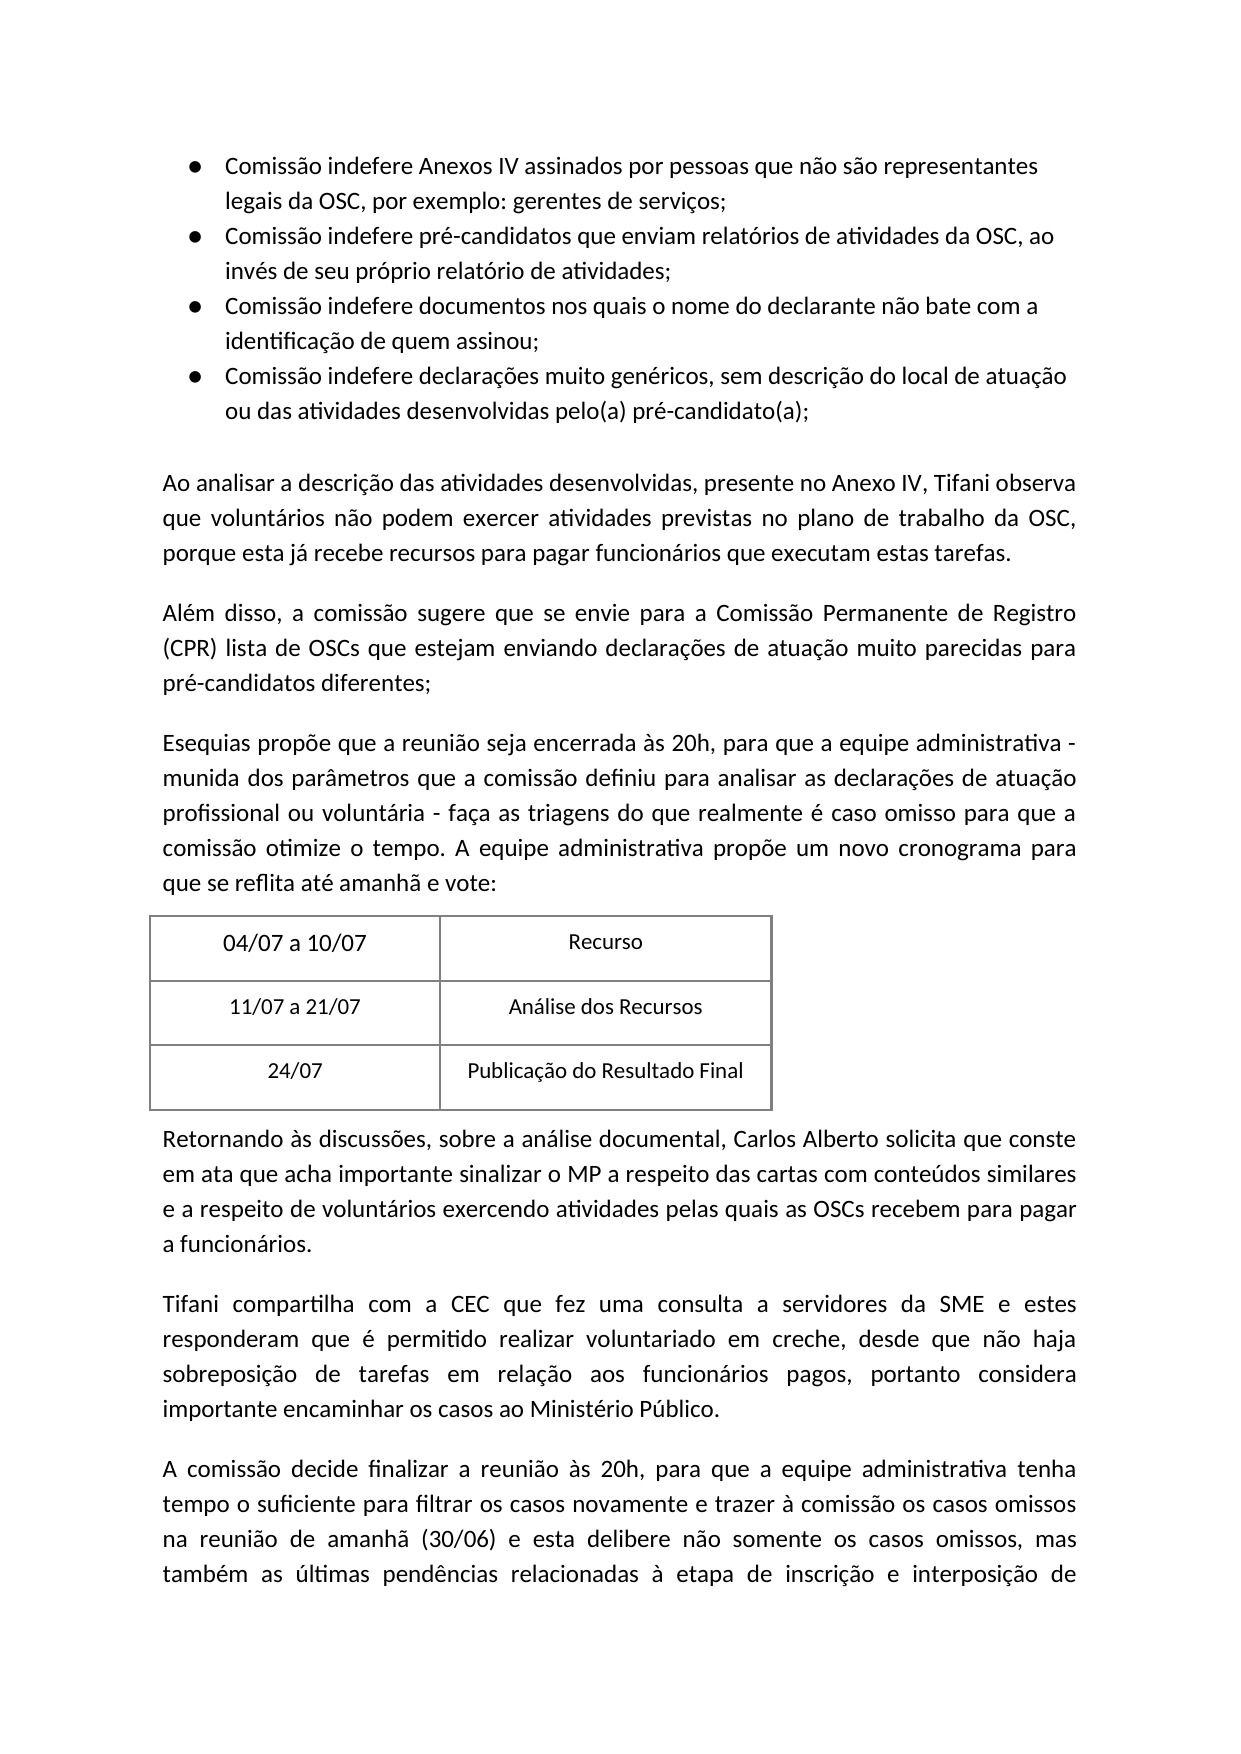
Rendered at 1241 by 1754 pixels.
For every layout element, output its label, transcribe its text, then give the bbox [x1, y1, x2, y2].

text A comissão decide finalizar a reunião às 20h, para que a equipe administrativa tenha tempo o suficiente para filtrar os casos novamente e trazer à comissão os casos omissos na reunião de amanhã (30/06) e esta delibere não somente os casos omissos, mas também as últimas pendências relacionadas à etapa de inscrição e interposição de [162, 1453, 1078, 1589]
text Tifani compartilha com a CEC que fez uma consulta a servidores da SME e estes responderam que é permitido realizar voluntariado em creche, desde que não haja sobreposição de tarefas em relação aos funcionários pagos, portanto considera importante encaminhar os casos ao Ministério Público. [162, 1288, 1078, 1424]
table_header 04/07 a 10/07 [151, 917, 439, 979]
text Além disso, a comissão sugere que se envie para a Comissão Permanente de Registro (CPR) lista de OSCs que estejam enviando declarações de atuação muito parecidas para pré-candidatos diferentes; [162, 597, 1078, 698]
list Comissão indefere declarações muito genéricos, sem descrição do local de atuação ou das atividades desenvolvidas pelo(a) pré-candidato(a); [187, 360, 1091, 426]
table_cell Análise dos Recursos [441, 982, 770, 1044]
list Comissão indefere Anexos IV assinados por pessoas que não são representantes legais da OSC, por exemplo: gerentes de serviços; [187, 150, 1091, 216]
table_cell Publicação do Resultado Final [441, 1046, 770, 1109]
table_header Recurso [441, 917, 770, 979]
text Ao analisar a descrição das atividades desenvolvidas, presente no Anexo IV, Tifani observa que voluntários não podem exercer atividades previstas no plano de trabalho da OSC, porque esta já recebe recursos para pagar funcionários que executam estas tarefas. [162, 467, 1078, 568]
list Comissão indefere pré-candidatos que enviam relatórios de atividades da OSC, ao invés de seu próprio relatório de atividades; [187, 220, 1091, 286]
text Esequias propõe que a reunião seja encerrada às 20h, para que a equipe administrativa - munida dos parâmetros que a comissão definiu para analisar as declarações de atuação profissional ou voluntária - faça as triagens do que realmente é caso omisso para que a comissão otimize o tempo. A equipe administrativa propõe um novo cronograma para que se reflita até amanhã e vote: [162, 727, 1078, 898]
table_cell 11/07 a 21/07 [151, 982, 439, 1044]
table_cell 24/07 [151, 1046, 439, 1109]
text Retornando às discussões, sobre a análise documental, Carlos Alberto solicita que conste em ata que acha importante sinalizar o MP a respeito das cartas com conteúdos similares e a respeito de voluntários exercendo atividades pelas quais as OSCs recebem para pagar a funcionários. [162, 1123, 1078, 1259]
list Comissão indefere documentos nos quais o nome do declarante não bate com a identificação de quem assinou; [187, 290, 1091, 356]
